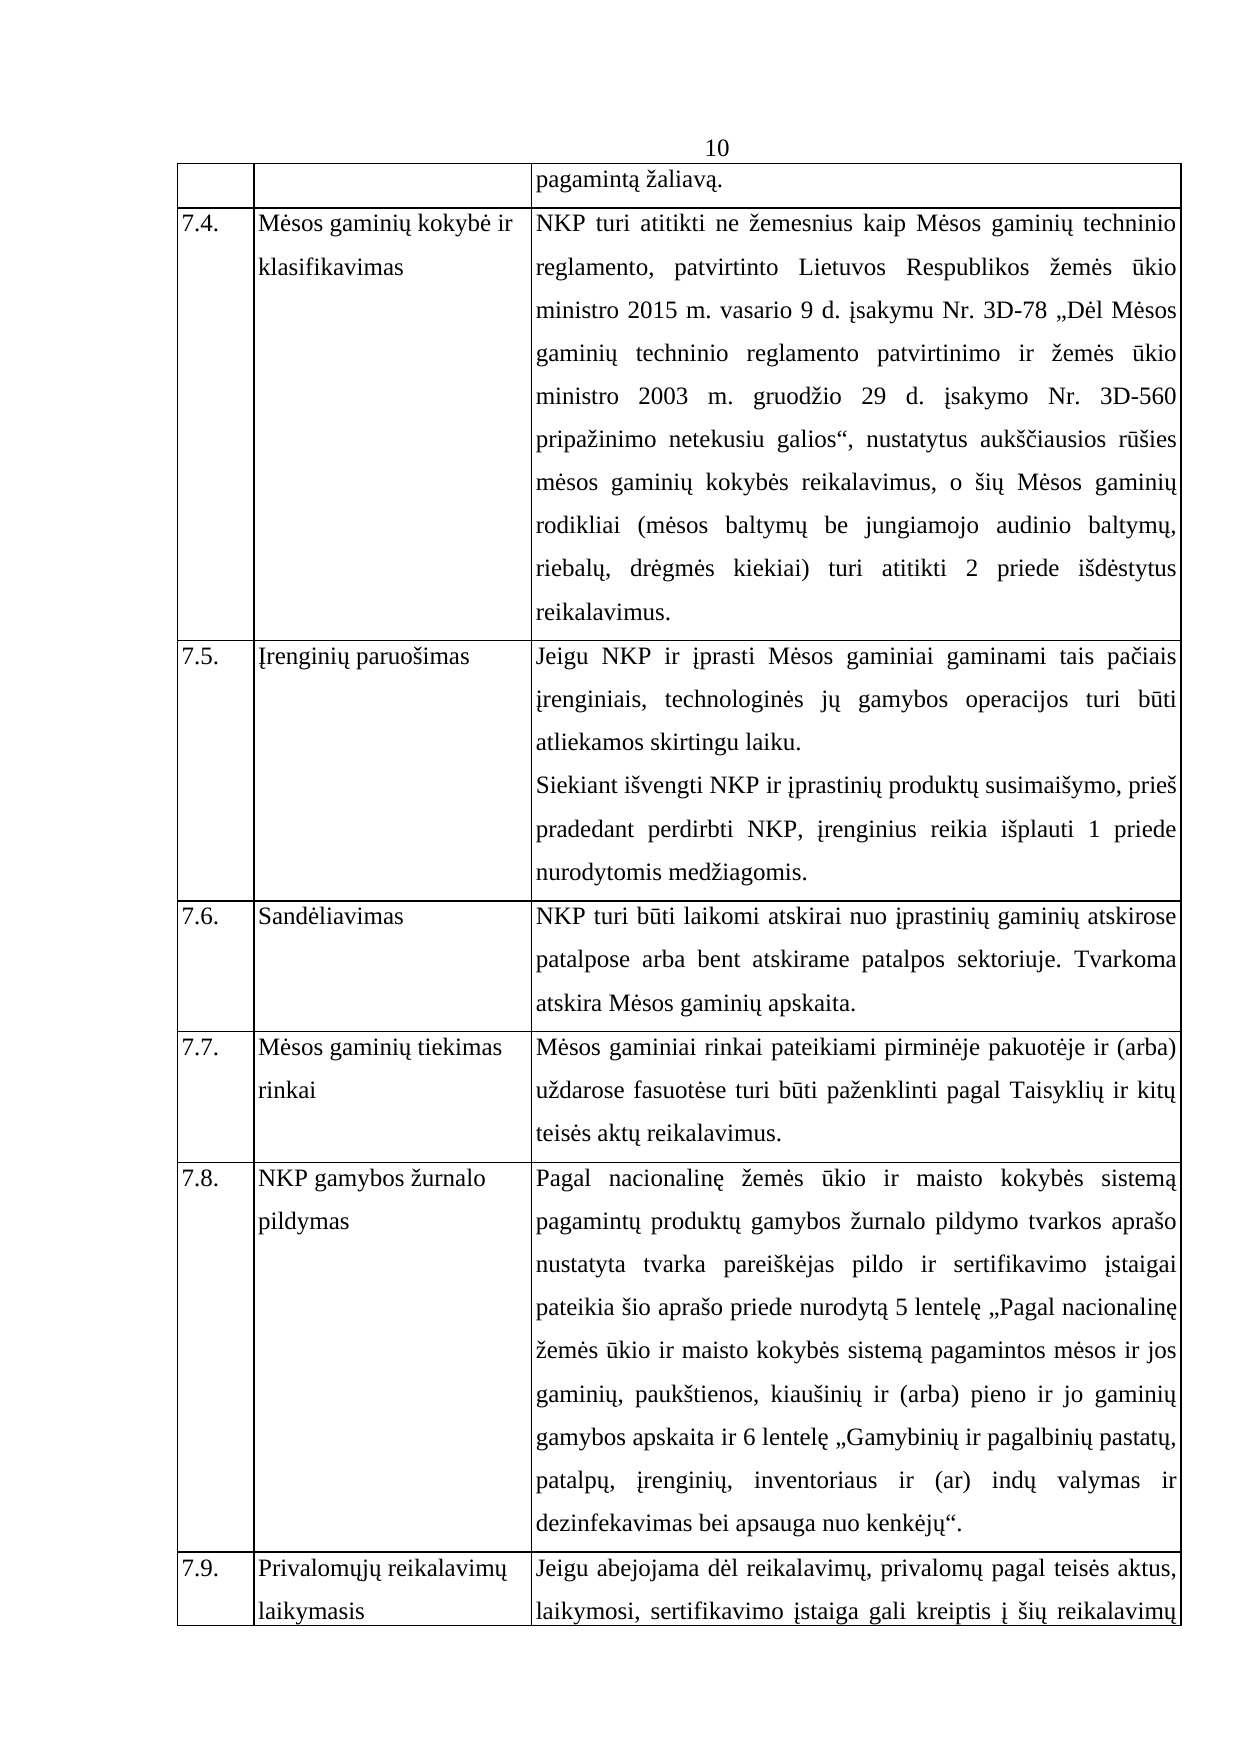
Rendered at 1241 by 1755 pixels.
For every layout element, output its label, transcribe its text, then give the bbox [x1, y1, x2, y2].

table_cell Mėsos gaminių kokybė ir klasifikavimas [255, 209, 531, 640]
table_cell Mėsos gaminių tiekimas rinkai [255, 1032, 531, 1162]
table_cell Privalomųjų reikalavimų laikymasis [255, 1553, 531, 1624]
table_cell 7.7. [178, 1032, 253, 1162]
table_cell 7.4. [178, 209, 253, 640]
table_cell Jeigu NKP ir įprasti Mėsos gaminiai gaminami tais pačiais įrenginiais, technologinės jų gamybos operacijos turi būti atliekamos skirtingu laiku. Siekiant išvengti NKP ir įprastinių produktų susimaišymo, prieš pradedant perdirbti NKP, įrenginius reikia išplauti 1 priede nurodytomis medžiagomis. [532, 641, 1180, 900]
table_cell NKP turi būti laikomi atskirai nuo įprastinių gaminių atskirose patalpose arba bent atskirame patalpos sektoriuje. Tvarkoma atskira Mėsos gaminių apskaita. [532, 902, 1180, 1031]
table_cell Sandėliavimas [255, 902, 531, 1031]
table_cell 7.8. [178, 1163, 253, 1551]
table_cell Mėsos gaminiai rinkai pateikiami pirminėje pakuotėje ir (arba) uždarose fasuotėse turi būti paženklinti pagal Taisyklių ir kitų teisės aktų reikalavimus. [532, 1032, 1180, 1162]
table_cell Pagal nacionalinę žemės ūkio ir maisto kokybės sistemą pagamintų produktų gamybos žurnalo pildymo tvarkos aprašo nustatyta tvarka pareiškėjas pildo ir sertifikavimo įstaigai pateikia šio aprašo priede nurodytą 5 lentelę „Pagal nacionalinę žemės ūkio ir maisto kokybės sistemą pagamintos mėsos ir jos gaminių, paukštienos, kiaušinių ir (arba) pieno ir jo gaminių gamybos apskaita ir 6 lentelę „Gamybinių ir pagalbinių pastatų, patalpų, įrenginių, inventoriaus ir (ar) indų valymas ir dezinfekavimas bei apsauga nuo kenkėjų“. [532, 1163, 1180, 1551]
table_cell Jeigu abejojama dėl reikalavimų, privalomų pagal teisės aktus, laikymosi, sertifikavimo įstaiga gali kreiptis į šių reikalavimų [532, 1553, 1180, 1624]
table_cell 7.6. [178, 902, 253, 1031]
table_cell [178, 164, 253, 207]
table_cell 7.5. [178, 641, 253, 900]
table_cell pagamintą žaliavą. [532, 164, 1180, 207]
table_cell [255, 164, 531, 207]
table_cell NKP turi atitikti ne žemesnius kaip Mėsos gaminių techninio reglamento, patvirtinto Lietuvos Respublikos žemės ūkio ministro 2015 m. vasario 9 d. įsakymu Nr. 3D-78 „Dėl Mėsos gaminių techninio reglamento patvirtinimo ir žemės ūkio ministro 2003 m. gruodžio 29 d. įsakymo Nr. 3D-560 pripažinimo netekusiu galios“, nustatytus aukščiausios rūšies mėsos gaminių kokybės reikalavimus, o šių Mėsos gaminių rodikliai (mėsos baltymų be jungiamojo audinio baltymų, riebalų, drėgmės kiekiai) turi atitikti 2 priede išdėstytus reikalavimus. [532, 209, 1180, 640]
table_cell Įrenginių paruošimas [255, 641, 531, 900]
table_cell 7.9. [178, 1553, 253, 1624]
table_cell NKP gamybos žurnalo pildymas [255, 1163, 531, 1551]
